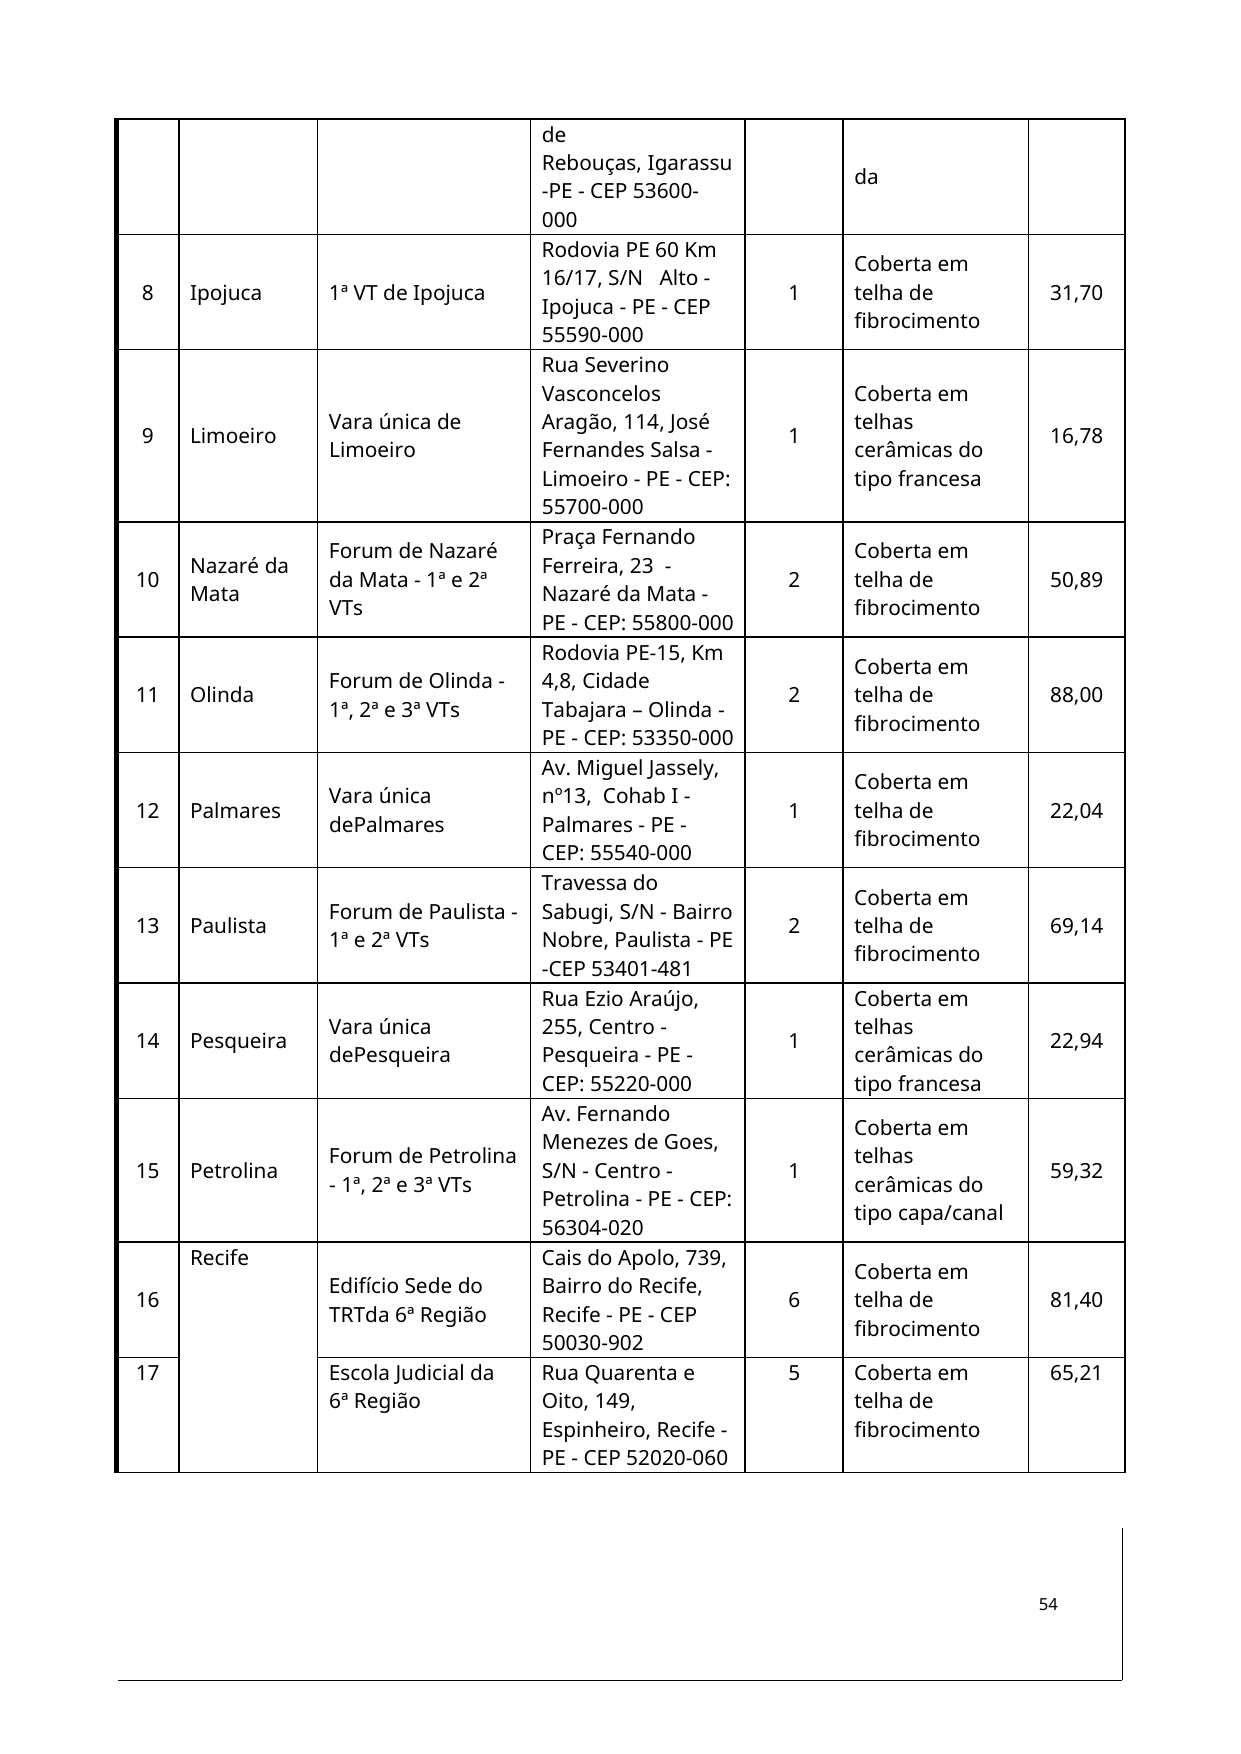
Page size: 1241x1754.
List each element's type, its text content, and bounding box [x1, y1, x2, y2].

table_cell Coberta em telha de fibrocimento [844, 523, 1028, 636]
table_cell 50,89 [1029, 523, 1124, 636]
table_cell Rua Quarenta e Oito, 149, Espinheiro, Recife - PE - CEP 52020-060 [531, 1358, 744, 1472]
table_cell 10 [119, 523, 178, 636]
table_cell Vara única dePesqueira [318, 984, 530, 1097]
table_cell Coberta em telha de fibrocimento [844, 753, 1028, 867]
table_cell Rua Severino Vasconcelos Aragão, 114, José Fernandes Salsa - Limoeiro - PE - CEP: 55700-000 [531, 350, 744, 521]
table_cell Paulista [180, 868, 317, 982]
table_cell 2 [746, 638, 842, 752]
table_cell 2 [746, 868, 842, 982]
table_cell 88,00 [1029, 638, 1124, 752]
table_cell Praça Fernando Ferreira, 23 - Nazaré da Mata - PE - CEP: 55800-000 [531, 523, 744, 636]
table_cell [1029, 120, 1124, 233]
table_cell Edifício Sede do TRTda 6ª Região [318, 1243, 530, 1357]
table_cell Forum de Petrolina - 1ª, 2ª e 3ª VTs [318, 1099, 530, 1241]
table_cell 22,04 [1029, 753, 1124, 867]
table_cell de Rebouças, Igarassu-PE - CEP 53600-000 [531, 120, 744, 233]
table_cell da [844, 120, 1028, 233]
table_cell Olinda [180, 638, 317, 752]
table_cell [180, 120, 317, 233]
table_cell Travessa do Sabugi, S/N - Bairro Nobre, Paulista - PE -CEP 53401-481 [531, 868, 744, 982]
table_cell Coberta em telhas cerâmicas do tipo francesa [844, 350, 1028, 521]
table_cell Coberta em telha de fibrocimento [844, 868, 1028, 982]
table_cell Forum de Paulista - 1ª e 2ª VTs [318, 868, 530, 982]
table_cell 81,40 [1029, 1243, 1124, 1357]
table_cell [746, 120, 842, 233]
table_cell Nazaré da Mata [180, 523, 317, 636]
table_cell 1 [746, 1099, 842, 1241]
table_cell 22,94 [1029, 984, 1124, 1097]
table_cell 1 [746, 350, 842, 521]
table_cell Limoeiro [180, 350, 317, 521]
table_cell 65,21 [1029, 1358, 1124, 1472]
table_cell Palmares [180, 753, 317, 867]
table_cell Vara única de Limoeiro [318, 350, 530, 521]
table_cell Cais do Apolo, 739, Bairro do Recife, Recife - PE - CEP 50030-902 [531, 1243, 744, 1357]
table_cell Av. Miguel Jassely, nº13, Cohab I - Palmares - PE - CEP: 55540-000 [531, 753, 744, 867]
table_cell [119, 120, 178, 233]
table_cell Pesqueira [180, 984, 317, 1097]
table_cell 16,78 [1029, 350, 1124, 521]
table_cell 6 [746, 1243, 842, 1357]
table_cell 16 [119, 1243, 178, 1357]
table_cell Recife [180, 1243, 317, 1472]
table_cell Coberta em telhas cerâmicas do tipo capa/canal [844, 1099, 1028, 1241]
table_cell 59,32 [1029, 1099, 1124, 1241]
table_cell Coberta em telha de fibrocimento [844, 1243, 1028, 1357]
table_cell 1 [746, 235, 842, 349]
table_cell [318, 120, 530, 233]
table_cell 11 [119, 638, 178, 752]
table_cell 5 [746, 1358, 842, 1472]
table_cell Coberta em telha de fibrocimento [844, 235, 1028, 349]
table_cell 8 [119, 235, 178, 349]
table_cell Forum de Nazaré da Mata - 1ª e 2ª VTs [318, 523, 530, 636]
table_cell 2 [746, 523, 842, 636]
table_cell Ipojuca [180, 235, 317, 349]
table_cell 31,70 [1029, 235, 1124, 349]
table_cell Coberta em telha de fibrocimento [844, 638, 1028, 752]
table_cell Coberta em telhas cerâmicas do tipo francesa [844, 984, 1028, 1097]
table_cell 9 [119, 350, 178, 521]
table_cell Forum de Olinda - 1ª, 2ª e 3ª VTs [318, 638, 530, 752]
table_cell 13 [119, 868, 178, 982]
table_cell Escola Judicial da 6ª Região [318, 1358, 530, 1472]
table_cell 69,14 [1029, 868, 1124, 982]
table_cell Petrolina [180, 1099, 317, 1241]
table_cell 14 [119, 984, 178, 1097]
table_cell 1 [746, 984, 842, 1097]
table_cell Rodovia PE-15, Km 4,8, Cidade Tabajara – Olinda - PE - CEP: 53350-000 [531, 638, 744, 752]
table_cell 12 [119, 753, 178, 867]
table_cell Rua Ezio Araújo, 255, Centro - Pesqueira - PE - CEP: 55220-000 [531, 984, 744, 1097]
table_cell Coberta em telha de fibrocimento [844, 1358, 1028, 1472]
table_cell 17 [119, 1358, 178, 1472]
table_cell Av. Fernando Menezes de Goes, S/N - Centro - Petrolina - PE - CEP: 56304-020 [531, 1099, 744, 1241]
table_cell 1 [746, 753, 842, 867]
table_cell Vara única dePalmares [318, 753, 530, 867]
table_cell 1ª VT de Ipojuca [318, 235, 530, 349]
table_cell Rodovia PE 60 Km 16/17, S/N Alto - Ipojuca - PE - CEP 55590-000 [531, 235, 744, 349]
table_cell 15 [119, 1099, 178, 1241]
